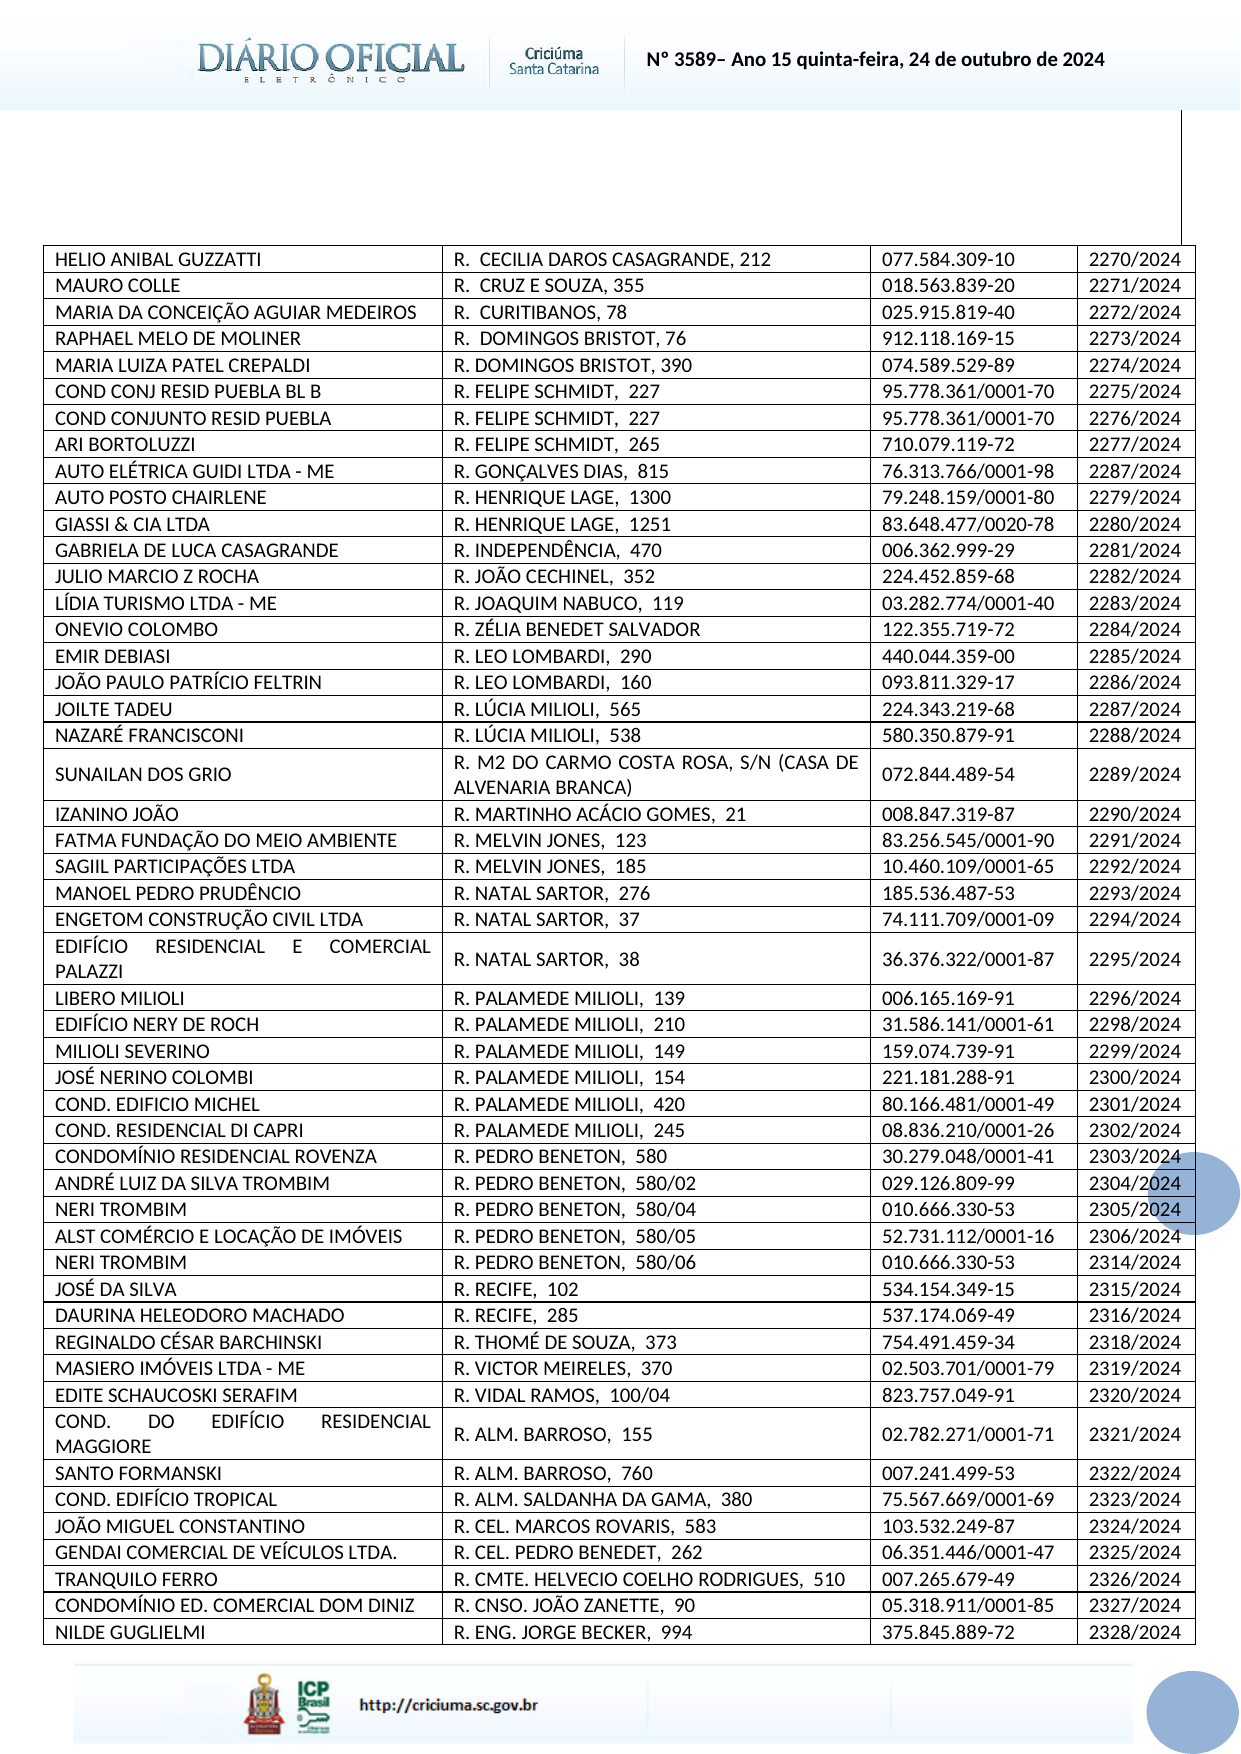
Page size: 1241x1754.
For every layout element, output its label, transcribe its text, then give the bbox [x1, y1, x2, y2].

table_cell 2306/2024 [1078, 1223, 1195, 1248]
table_cell 754.491.459-34 [871, 1329, 1077, 1354]
table_cell 159.074.739-91 [871, 1038, 1077, 1063]
table_cell R. FELIPE SCHMIDT, 227 [443, 379, 870, 404]
table_cell 224.452.859-68 [871, 564, 1077, 589]
table_cell 2275/2024 [1078, 379, 1195, 404]
table_cell 007.241.499-53 [871, 1460, 1077, 1486]
table_cell R. PALAMEDE MILIOLI, 245 [443, 1117, 870, 1143]
table_cell 224.343.219-68 [871, 696, 1077, 721]
table_cell R. RECIFE, 285 [443, 1303, 870, 1328]
table_cell R. VICTOR MEIRELES, 370 [443, 1355, 870, 1381]
table_cell SANTO FORMANSKI [44, 1460, 442, 1486]
table_cell R. MELVIN JONES, 185 [443, 854, 870, 879]
table_cell 2286/2024 [1078, 670, 1195, 695]
table_cell 79.248.159/0001-80 [871, 484, 1077, 510]
table_cell 2273/2024 [1078, 326, 1195, 351]
table_cell 2322/2024 [1078, 1460, 1195, 1486]
table_cell 007.265.679-49 [871, 1566, 1077, 1591]
table_cell MARIA DA CONCEIÇÃO AGUIAR MEDEIROS [44, 299, 442, 324]
table_cell R. NATAL SARTOR, 37 [443, 907, 870, 932]
table_cell R. ALM. BARROSO, 760 [443, 1460, 870, 1486]
table_cell 710.079.119-72 [871, 431, 1077, 457]
table_cell R. PALAMEDE MILIOLI, 210 [443, 1011, 870, 1037]
table_cell R. PEDRO BENETON, 580/02 [443, 1170, 870, 1196]
table_cell R. CEL. MARCOS ROVARIS, 583 [443, 1513, 870, 1538]
table_cell ONEVIO COLOMBO [44, 617, 442, 642]
table_cell 2328/2024 [1078, 1619, 1195, 1644]
table_cell R. M2 DO CARMO COSTA ROSA, S/N (CASA DE ALVENARIA BRANCA) [443, 749, 870, 800]
table_cell R. CMTE. HELVECIO COELHO RODRIGUES, 510 [443, 1566, 870, 1591]
table_cell 08.836.210/0001-26 [871, 1117, 1077, 1143]
table_cell R. PALAMEDE MILIOLI, 420 [443, 1091, 870, 1116]
table_cell 2327/2024 [1078, 1593, 1195, 1618]
table_cell 2302/2024 [1078, 1117, 1195, 1143]
table_cell AUTO ELÉTRICA GUIDI LTDA - ME [44, 458, 442, 483]
table_cell R. HENRIQUE LAGE, 1251 [443, 511, 870, 536]
table_cell AUTO POSTO CHAIRLENE [44, 484, 442, 510]
table_cell 2274/2024 [1078, 352, 1195, 377]
table_cell R. RECIFE, 102 [443, 1276, 870, 1301]
table_cell 375.845.889-72 [871, 1619, 1077, 1644]
table_cell R. ENG. JORGE BECKER, 994 [443, 1619, 870, 1644]
table_cell 010.666.330-53 [871, 1250, 1077, 1275]
table_cell JOSÉ DA SILVA [44, 1276, 442, 1301]
table_cell 05.318.911/0001-85 [871, 1593, 1077, 1618]
table_cell 2287/2024 [1078, 696, 1195, 721]
table_cell 2324/2024 [1078, 1513, 1195, 1538]
table_cell DAURINA HELEODORO MACHADO [44, 1303, 442, 1328]
table_cell 2319/2024 [1078, 1355, 1195, 1381]
table_cell 74.111.709/0001-09 [871, 907, 1077, 932]
table_cell 534.154.349-15 [871, 1276, 1077, 1301]
table_cell 221.181.288-91 [871, 1064, 1077, 1090]
table_cell 2279/2024 [1078, 484, 1195, 510]
table_cell R. CNSO. JOÃO ZANETTE, 90 [443, 1593, 870, 1618]
table_cell GENDAI COMERCIAL DE VEÍCULOS LTDA. [44, 1540, 442, 1565]
table_cell 2325/2024 [1078, 1540, 1195, 1565]
table_cell 2323/2024 [1078, 1487, 1195, 1512]
table_cell 2291/2024 [1078, 827, 1195, 853]
table_cell R. CEL. PEDRO BENEDET, 262 [443, 1540, 870, 1565]
table_cell COND. RESIDENCIAL DI CAPRI [44, 1117, 442, 1143]
table_cell 2289/2024 [1078, 749, 1195, 800]
table_cell 185.536.487-53 [871, 880, 1077, 906]
table_cell R. NATAL SARTOR, 276 [443, 880, 870, 906]
table_cell MANOEL PEDRO PRUDÊNCIO [44, 880, 442, 906]
table_cell R. LEO LOMBARDI, 290 [443, 643, 870, 668]
table_cell R. ALM. SALDANHA DA GAMA, 380 [443, 1487, 870, 1512]
table_cell R. PEDRO BENETON, 580/06 [443, 1250, 870, 1275]
table_cell MARIA LUIZA PATEL CREPALDI [44, 352, 442, 377]
table_cell 2294/2024 [1078, 907, 1195, 932]
table_cell R. LÚCIA MILIOLI, 538 [443, 723, 870, 748]
table_cell RAPHAEL MELO DE MOLINER [44, 326, 442, 351]
table_cell R. ZÉLIA BENEDET SALVADOR [443, 617, 870, 642]
table_cell 2295/2024 [1078, 933, 1195, 984]
table_cell 072.844.489-54 [871, 749, 1077, 800]
table_cell 823.757.049-91 [871, 1382, 1077, 1407]
table_cell 2315/2024 [1078, 1276, 1195, 1301]
table_cell 83.256.545/0001-90 [871, 827, 1077, 853]
table_cell 06.351.446/0001-47 [871, 1540, 1077, 1565]
table_cell 008.847.319-87 [871, 801, 1077, 826]
table_cell ENGETOM CONSTRUÇÃO CIVIL LTDA [44, 907, 442, 932]
table_cell HELIO ANIBAL GUZZATTI [44, 246, 442, 272]
table_cell 2296/2024 [1078, 985, 1195, 1010]
table_cell R. DOMINGOS BRISTOT, 390 [443, 352, 870, 377]
table_cell 95.778.361/0001-70 [871, 405, 1077, 430]
table_cell 2285/2024 [1078, 643, 1195, 668]
table_cell SAGIIL PARTICIPAÇÕES LTDA [44, 854, 442, 879]
table_cell 2293/2024 [1078, 880, 1195, 906]
table_cell R. FELIPE SCHMIDT, 227 [443, 405, 870, 430]
table_cell R. DOMINGOS BRISTOT, 76 [443, 326, 870, 351]
table_cell 2272/2024 [1078, 299, 1195, 324]
table_cell 029.126.809-99 [871, 1170, 1077, 1196]
table_cell JULIO MARCIO Z ROCHA [44, 564, 442, 589]
table_cell 006.362.999-29 [871, 537, 1077, 563]
table_cell SUNAILAN DOS GRIO [44, 749, 442, 800]
table_cell R. PALAMEDE MILIOLI, 154 [443, 1064, 870, 1090]
table_cell 52.731.112/0001-16 [871, 1223, 1077, 1248]
table_cell GIASSI & CIA LTDA [44, 511, 442, 536]
table_cell GABRIELA DE LUCA CASAGRANDE [44, 537, 442, 563]
table_cell R. CURITIBANOS, 78 [443, 299, 870, 324]
table_cell 2270/2024 [1078, 246, 1195, 272]
table_cell R. NATAL SARTOR, 38 [443, 933, 870, 984]
table_cell R. JOAQUIM NABUCO, 119 [443, 590, 870, 616]
table_cell EDITE SCHAUCOSKI SERAFIM [44, 1382, 442, 1407]
table_cell NERI TROMBIM [44, 1197, 442, 1222]
table_cell 2281/2024 [1078, 537, 1195, 563]
table_cell COND. EDIFICIO MICHEL [44, 1091, 442, 1116]
table_cell R. MARTINHO ACÁCIO GOMES, 21 [443, 801, 870, 826]
table_cell EMIR DEBIASI [44, 643, 442, 668]
table_cell 018.563.839-20 [871, 273, 1077, 298]
table_cell 2287/2024 [1078, 458, 1195, 483]
table_cell REGINALDO CÉSAR BARCHINSKI [44, 1329, 442, 1354]
table_cell ANDRÉ LUIZ DA SILVA TROMBIM [44, 1170, 442, 1196]
table_cell NAZARÉ FRANCISCONI [44, 723, 442, 748]
table_cell COND. DO EDIFÍCIO RESIDENCIAL MAGGIORE [44, 1408, 442, 1459]
table_cell R. ALM. BARROSO, 155 [443, 1408, 870, 1459]
table_cell 122.355.719-72 [871, 617, 1077, 642]
table_cell 2276/2024 [1078, 405, 1195, 430]
table_cell LIBERO MILIOLI [44, 985, 442, 1010]
table_cell 2280/2024 [1078, 511, 1195, 536]
table_cell 2283/2024 [1078, 590, 1195, 616]
table_cell 83.648.477/0020-78 [871, 511, 1077, 536]
table_cell TRANQUILO FERRO [44, 1566, 442, 1591]
table_cell R. PALAMEDE MILIOLI, 139 [443, 985, 870, 1010]
table_cell 2292/2024 [1078, 854, 1195, 879]
table_cell 2314/2024 [1078, 1250, 1195, 1275]
table_cell 02.503.701/0001-79 [871, 1355, 1077, 1381]
table_cell 76.313.766/0001-98 [871, 458, 1077, 483]
table_cell 2301/2024 [1078, 1091, 1195, 1116]
table_cell R. JOÃO CECHINEL, 352 [443, 564, 870, 589]
table_cell MASIERO IMÓVEIS LTDA - ME [44, 1355, 442, 1381]
table_cell 31.586.141/0001-61 [871, 1011, 1077, 1037]
table_cell 2299/2024 [1078, 1038, 1195, 1063]
table_cell 077.584.309-10 [871, 246, 1077, 272]
table_cell 2326/2024 [1078, 1566, 1195, 1591]
table_cell COND. EDIFÍCIO TROPICAL [44, 1487, 442, 1512]
table_cell 010.666.330-53 [871, 1197, 1077, 1222]
table_cell 2271/2024 [1078, 273, 1195, 298]
table_cell LÍDIA TURISMO LTDA - ME [44, 590, 442, 616]
table_cell 006.165.169-91 [871, 985, 1077, 1010]
table_cell R. GONÇALVES DIAS, 815 [443, 458, 870, 483]
table_cell R. INDEPENDÊNCIA, 470 [443, 537, 870, 563]
table_cell 80.166.481/0001-49 [871, 1091, 1077, 1116]
table_cell R. VIDAL RAMOS, 100/04 [443, 1382, 870, 1407]
table_cell R. FELIPE SCHMIDT, 265 [443, 431, 870, 457]
table_cell R. LEO LOMBARDI, 160 [443, 670, 870, 695]
table_cell 093.811.329-17 [871, 670, 1077, 695]
table_cell R. THOMÉ DE SOUZA, 373 [443, 1329, 870, 1354]
table_cell 580.350.879-91 [871, 723, 1077, 748]
table_cell IZANINO JOÃO [44, 801, 442, 826]
table_cell JOSÉ NERINO COLOMBI [44, 1064, 442, 1090]
table_cell R. PEDRO BENETON, 580/05 [443, 1223, 870, 1248]
table_cell NERI TROMBIM [44, 1250, 442, 1275]
table_cell R. PALAMEDE MILIOLI, 149 [443, 1038, 870, 1063]
table_cell JOILTE TADEU [44, 696, 442, 721]
table_cell 2305/2024 [1078, 1197, 1159, 1222]
table_cell 025.915.819-40 [871, 299, 1077, 324]
table_cell 02.782.271/0001-71 [871, 1408, 1077, 1459]
table_cell 95.778.361/0001-70 [871, 379, 1077, 404]
table_cell FATMA FUNDAÇÃO DO MEIO AMBIENTE [44, 827, 442, 853]
table_cell 10.460.109/0001-65 [871, 854, 1077, 879]
table_cell JOÃO MIGUEL CONSTANTINO [44, 1513, 442, 1538]
table_cell NILDE GUGLIELMI [44, 1619, 442, 1644]
table_cell MAURO COLLE [44, 273, 442, 298]
table_cell 2284/2024 [1078, 617, 1195, 642]
table_cell MILIOLI SEVERINO [44, 1038, 442, 1063]
table_cell R. PEDRO BENETON, 580/04 [443, 1197, 870, 1222]
table_cell 103.532.249-87 [871, 1513, 1077, 1538]
table_cell 912.118.169-15 [871, 326, 1077, 351]
table_cell 2288/2024 [1078, 723, 1195, 748]
table_cell COND CONJUNTO RESID PUEBLA [44, 405, 442, 430]
table_cell COND CONJ RESID PUEBLA BL B [44, 379, 442, 404]
table_cell R. HENRIQUE LAGE, 1300 [443, 484, 870, 510]
table_cell 2303/2024 [1078, 1144, 1195, 1169]
table_cell 2318/2024 [1078, 1329, 1195, 1354]
table_cell 2321/2024 [1078, 1408, 1195, 1459]
table_cell 537.174.069-49 [871, 1303, 1077, 1328]
table_cell ALST COMÉRCIO E LOCAÇÃO DE IMÓVEIS [44, 1223, 442, 1248]
table_cell 2304/2024 [1078, 1170, 1155, 1196]
table_cell EDIFÍCIO NERY DE ROCH [44, 1011, 442, 1037]
table_cell 2282/2024 [1078, 564, 1195, 589]
table_cell 2316/2024 [1078, 1303, 1195, 1328]
table_cell 75.567.669/0001-69 [871, 1487, 1077, 1512]
table_cell ARI BORTOLUZZI [44, 431, 442, 457]
table_cell 440.044.359-00 [871, 643, 1077, 668]
table_cell 30.279.048/0001-41 [871, 1144, 1077, 1169]
table_cell CONDOMÍNIO ED. COMERCIAL DOM DINIZ [44, 1593, 442, 1618]
table_cell 2320/2024 [1078, 1382, 1195, 1407]
table_cell R. CECILIA DAROS CASAGRANDE, 212 [443, 246, 870, 272]
table_cell R. MELVIN JONES, 123 [443, 827, 870, 853]
table_cell R. PEDRO BENETON, 580 [443, 1144, 870, 1169]
table_cell R. LÚCIA MILIOLI, 565 [443, 696, 870, 721]
table_cell 2277/2024 [1078, 431, 1195, 457]
table_cell R. CRUZ E SOUZA, 355 [443, 273, 870, 298]
table_cell 2298/2024 [1078, 1011, 1195, 1037]
table_cell EDIFÍCIO RESIDENCIAL E COMERCIAL PALAZZI [44, 933, 442, 984]
table_cell 2300/2024 [1078, 1064, 1195, 1090]
table_cell 2290/2024 [1078, 801, 1195, 826]
table_cell JOÃO PAULO PATRÍCIO FELTRIN [44, 670, 442, 695]
table_cell 36.376.322/0001-87 [871, 933, 1077, 984]
table_cell 074.589.529-89 [871, 352, 1077, 377]
table_cell CONDOMÍNIO RESIDENCIAL ROVENZA [44, 1144, 442, 1169]
table_cell 03.282.774/0001-40 [871, 590, 1077, 616]
